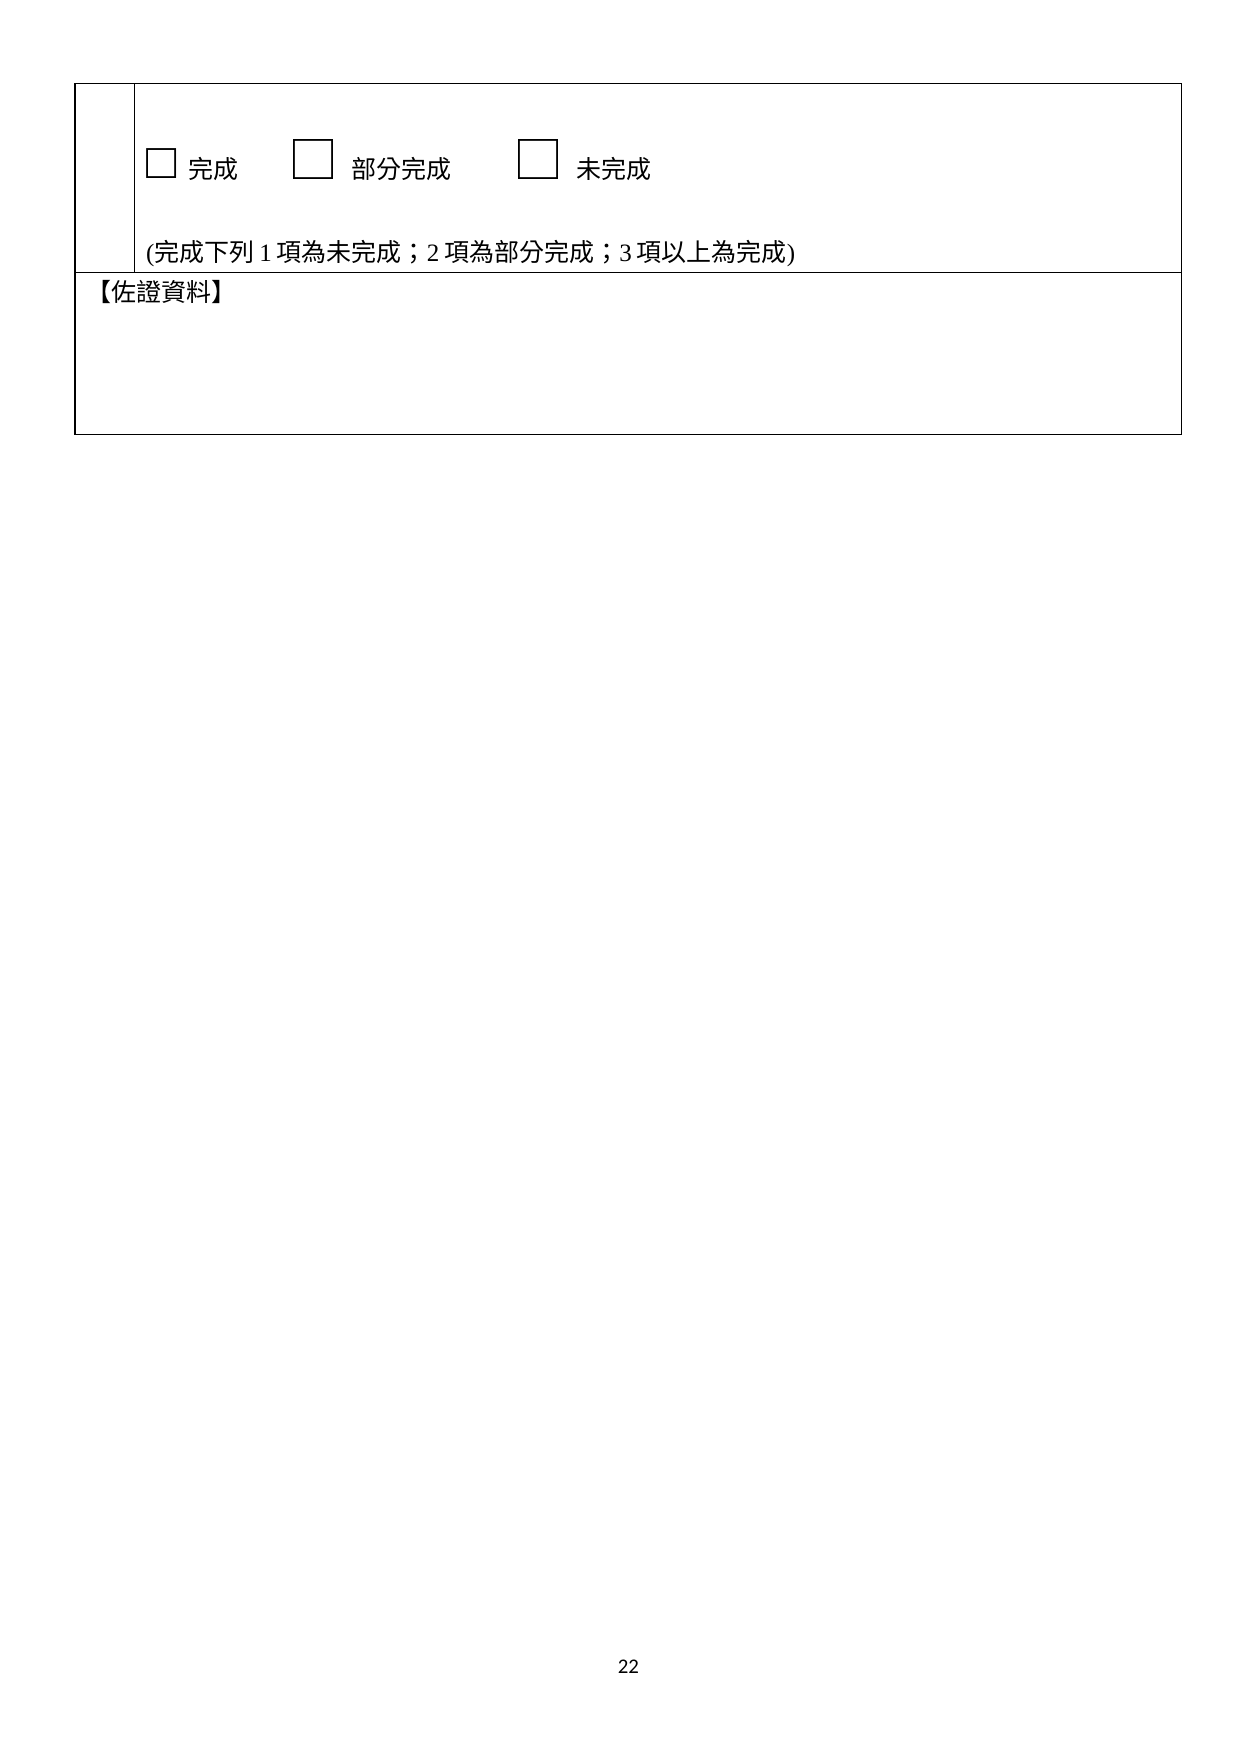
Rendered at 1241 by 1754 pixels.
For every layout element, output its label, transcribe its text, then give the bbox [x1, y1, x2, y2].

table_cell [76, 84, 134, 272]
table_cell □ 完成 □ 部分完成 □ 未完成 (完成下列1項為未完成；2項為部分完成；3項以上為完成) [135, 84, 1181, 272]
table_cell 【佐證資料】 [76, 273, 1181, 434]
